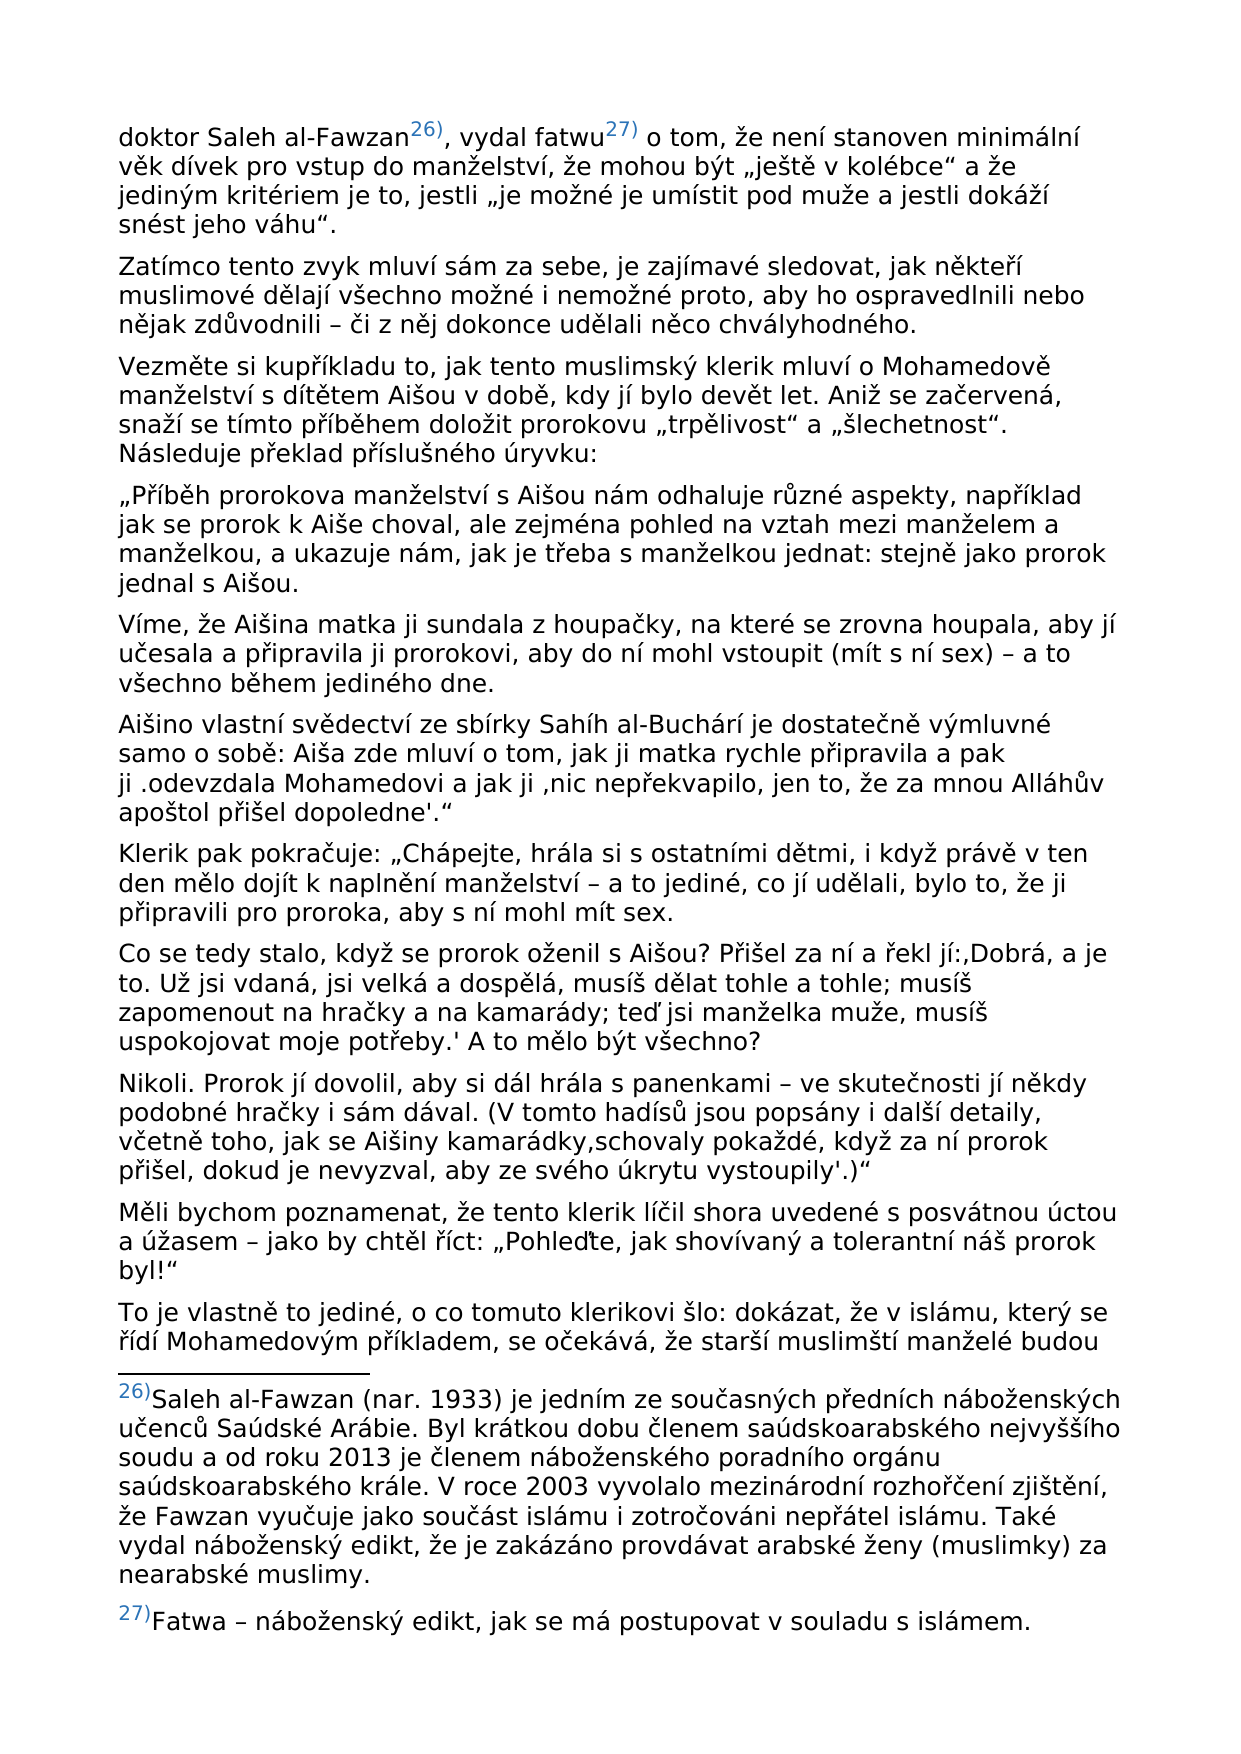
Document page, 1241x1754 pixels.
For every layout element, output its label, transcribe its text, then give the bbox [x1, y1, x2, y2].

text Saleh al-Fawzan (nar. 1933) je jedním ze současných předních náboženských učenců Saúdské Arábie. Byl krátkou dobu členem saúdskoarabského nejvyššího soudu a od roku 2013 je členem náboženského poradního orgánu saúdskoarabského krále. V roce 2003 vyvolalo mezinárodní rozhořčení zjištění, že Fawzan vyučuje jako součást islámu i zotročováni nepřátel islámu. Také vydal náboženský edikt, že je zakázáno provdávat arabské ženy (muslimky) za nearabské muslimy. [118, 1380, 1122, 1589]
text „Příběh prorokova manželství s Aišou nám odhaluje různé aspekty, například jak se prorok k Aiše choval, ale zejména pohled na vztah mezi manželem a manželkou, a ukazuje nám, jak je třeba s manželkou jednat: stejně jako prorok jednal s Aišou. [118, 481, 1122, 598]
text Vezměte si kupříkladu to, jak tento muslimský klerik mluví o Mohamedově manželství s dítětem Aišou v době, kdy jí bylo devět let. Aniž se začervená, snaží se tímto příběhem doložit prorokovu „trpělivost“ a „šlechetnost“. Následuje překlad příslušného úryvku: [118, 352, 1122, 469]
text Zatímco tento zvyk mluví sám za sebe, je zajímavé sledovat, jak někteří muslimové dělají všechno možné i nemožné proto, aby ho ospravedlnili nebo nějak zdůvodnili – či z něj dokonce udělali něco chvályhodného. [118, 252, 1122, 340]
text Nikoli. Prorok jí dovolil, aby si dál hrála s panenkami – ve skutečnosti jí někdy podobné hračky i sám dával. (V tomto hadísů jsou popsány i další detaily, včetně toho, jak se Aišiny kamarádky,schovaly pokaždé, když za ní prorok přišel, dokud je nevyzval, aby ze svého úkrytu vystoupily'.)“ [118, 1069, 1122, 1186]
text To je vlastně to jediné, o co tomuto klerikovi šlo: dokázat, že v islámu, který se řídí Mohamedovým příkladem, se očekává, že starší muslimští manželé budou [118, 1298, 1122, 1356]
text Víme, že Aišina matka ji sundala z houpačky, na které se zrovna houpala, aby jí učesala a připravila ji prorokovi, aby do ní mohl vstoupit (mít s ní sex) – a to všechno během jediného dne. [118, 611, 1122, 698]
text Aišino vlastní svědectví ze sbírky Sahíh al-Buchárí je dostatečně výmluvné samo o sobě: Aiša zde mluví o tom, jak ji matka rychle připravila a pak ji .odevzdala Mohamedovi a jak ji ,nic nepřekvapilo, jen to, že za mnou Alláhův apoštol přišel dopoledne'.“ [118, 711, 1122, 827]
text Měli bychom poznamenat, že tento klerik líčil shora uvedené s posvátnou úctou a úžasem – jako by chtěl říct: „Pohleďte, jak shovívaný a tolerantní náš prorok byl!“ [118, 1198, 1122, 1286]
text doktor Saleh al-Fawzan, vydal fatwu o tom, že není stanoven minimální věk dívek pro vstup do manželství, že mohou být „ještě v kolébce“ a že jediným kritériem je to, jestli „je možné je umístit pod muže a jestli dokáží snést jeho váhu“. [118, 118, 1122, 240]
text Fatwa – náboženský edikt, jak se má postupovat v souladu s islámem. [118, 1602, 1122, 1636]
text Klerik pak pokračuje: „Chápejte, hrála si s ostatními dětmi, i když právě v ten den mělo dojít k naplnění manželství – a to jediné, co jí udělali, bylo to, že ji připravili pro proroka, aby s ní mohl mít sex. [118, 840, 1122, 927]
text Co se tedy stalo, když se prorok oženil s Aišou? Přišel za ní a řekl jí:,Dobrá, a je to. Už jsi vdaná, jsi velká a dospělá, musíš dělat tohle a tohle; musíš zapomenout na hračky a na kamarády; teď jsi manželka muže, musíš uspokojovat moje potřeby.' A to mělo být všechno? [118, 940, 1122, 1056]
